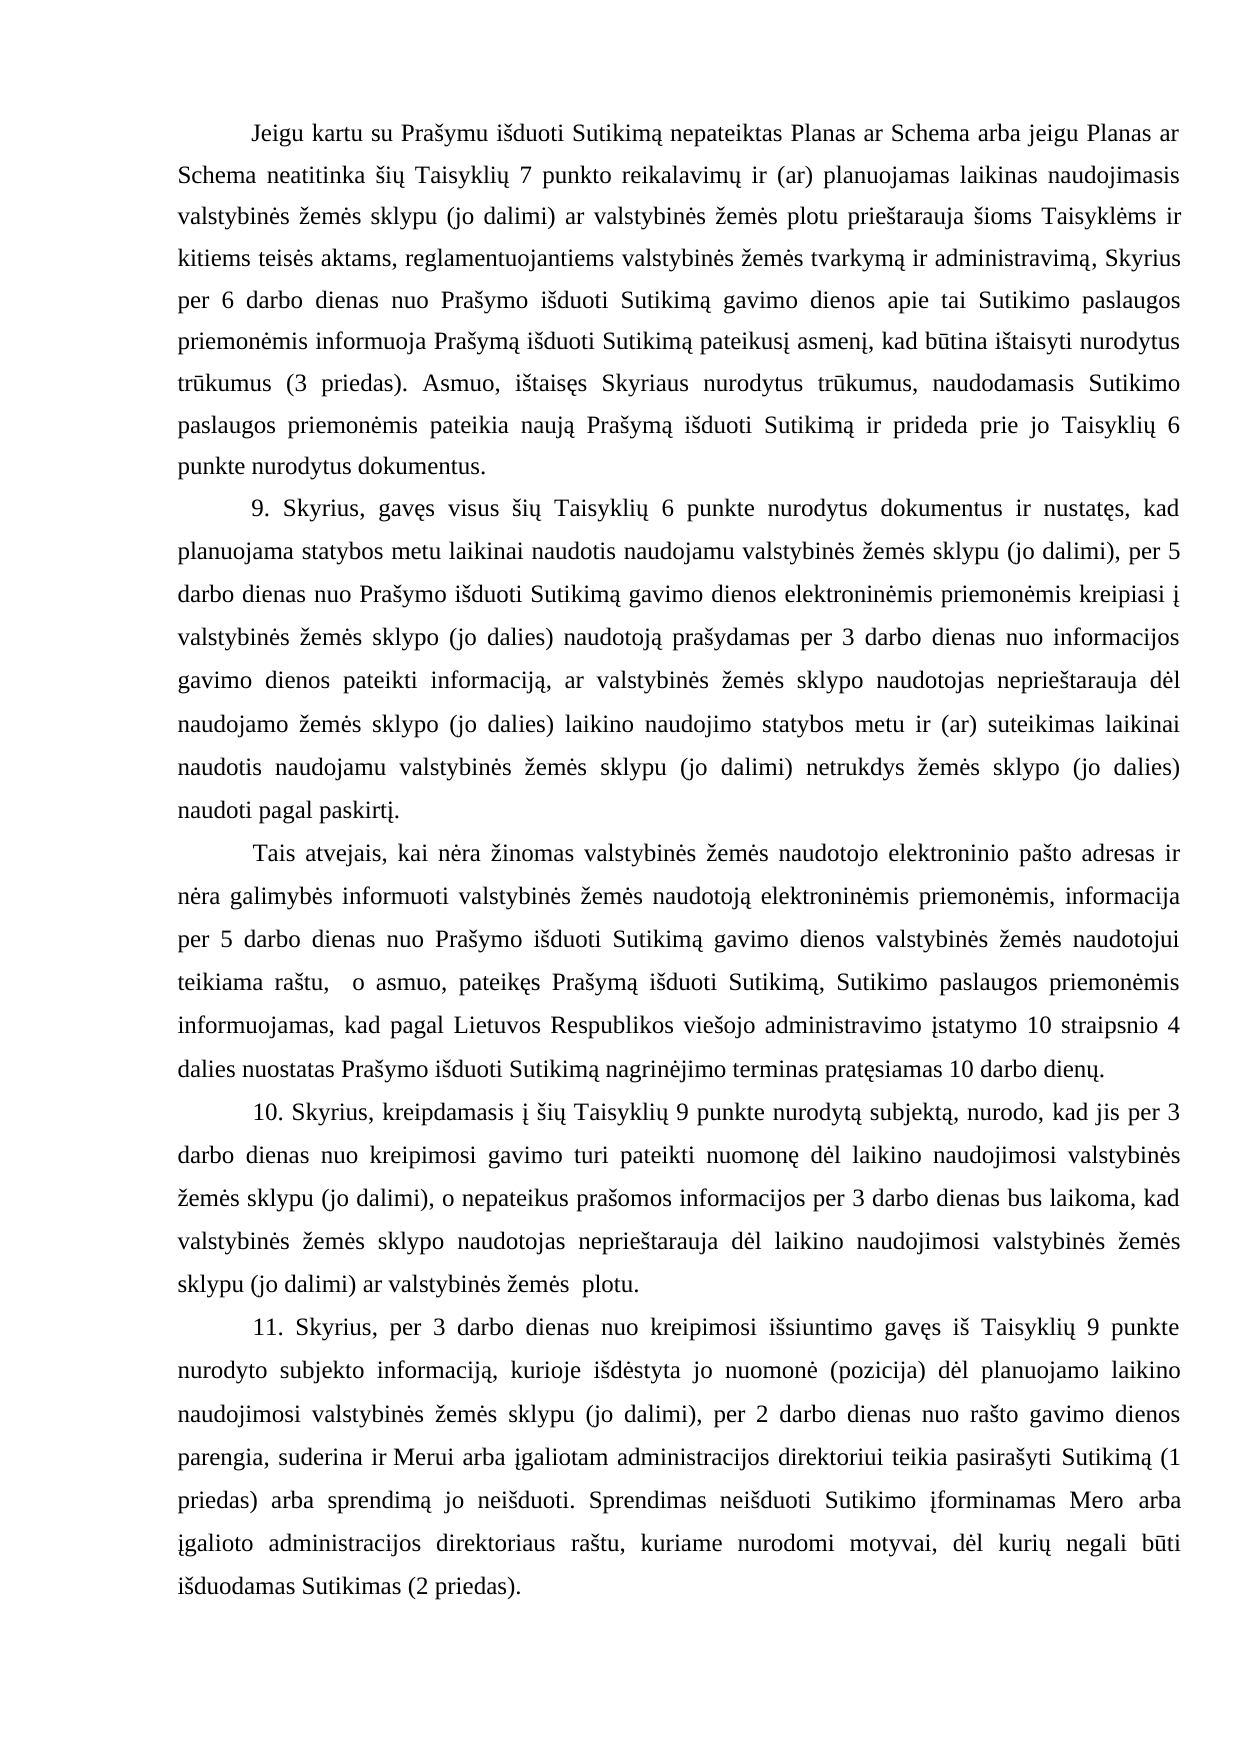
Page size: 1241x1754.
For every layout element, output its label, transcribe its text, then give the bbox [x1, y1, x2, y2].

text Tais atvejais, kai nėra žinomas valstybinės žemės naudotojo elektroninio pašto adresas ir nėra galimybės informuoti valstybinės žemės naudotoją elektroninėmis priemonėmis, informacija per 5 darbo dienas nuo Prašymo išduoti Sutikimą gavimo dienos valstybinės žemės naudotojui teikiama raštu, o asmuo, pateikęs Prašymą išduoti Sutikimą, Sutikimo paslaugos priemonėmis informuojamas, kad pagal Lietuvos Respublikos viešojo administravimo įstatymo 10 straipsnio 4 dalies nuostatas Prašymo išduoti Sutikimą nagrinėjimo terminas pratęsiamas 10 darbo dienų. [177, 838, 1181, 1082]
text 9. Skyrius, gavęs visus šių Taisyklių 6 punkte nurodytus dokumentus ir nustatęs, kad planuojama statybos metu laikinai naudotis naudojamu valstybinės žemės sklypu (jo dalimi), per 5 darbo dienas nuo Prašymo išduoti Sutikimą gavimo dienos elektroninėmis priemonėmis kreipiasi į valstybinės žemės sklypo (jo dalies) naudotoją prašydamas per 3 darbo dienas nuo informacijos gavimo dienos pateikti informaciją, ar valstybinės žemės sklypo naudotojas neprieštarauja dėl naudojamo žemės sklypo (jo dalies) laikino naudojimo statybos metu ir (ar) suteikimas laikinai naudotis naudojamu valstybinės žemės sklypu (jo dalimi) netrukdys žemės sklypo (jo dalies) naudoti pagal paskirtį. [177, 493, 1181, 824]
text 10. Skyrius, kreipdamasis į šių Taisyklių 9 punkte nurodytą subjektą, nurodo, kad jis per 3 darbo dienas nuo kreipimosi gavimo turi pateikti nuomonę dėl laikino naudojimosi valstybinės žemės sklypu (jo dalimi), o nepateikus prašomos informacijos per 3 darbo dienas bus laikoma, kad valstybinės žemės sklypo naudotojas neprieštarauja dėl laikino naudojimosi valstybinės žemės sklypu (jo dalimi) ar valstybinės žemės plotu. [177, 1097, 1181, 1298]
text Jeigu kartu su Prašymu išduoti Sutikimą nepateiktas Planas ar Schema arba jeigu Planas ar Schema neatitinka šių Taisyklių 7 punkto reikalavimų ir (ar) planuojamas laikinas naudojimasis valstybinės žemės sklypu (jo dalimi) ar valstybinės žemės plotu prieštarauja šioms Taisyklėms ir kitiems teisės aktams, reglamentuojantiems valstybinės žemės tvarkymą ir administravimą, Skyrius per 6 darbo dienas nuo Prašymo išduoti Sutikimą gavimo dienos apie tai Sutikimo paslaugos priemonėmis informuoja Prašymą išduoti Sutikimą pateikusį asmenį, kad būtina ištaisyti nurodytus trūkumus (3 priedas). Asmuo, ištaisęs Skyriaus nurodytus trūkumus, naudodamasis Sutikimo paslaugos priemonėmis pateikia naują Prašymą išduoti Sutikimą ir prideda prie jo Taisyklių 6 punkte nurodytus dokumentus. [177, 118, 1181, 480]
text 11. Skyrius, per 3 darbo dienas nuo kreipimosi išsiuntimo gavęs iš Taisyklių 9 punkte nurodyto subjekto informaciją, kurioje išdėstyta jo nuomonė (pozicija) dėl planuojamo laikino naudojimosi valstybinės žemės sklypu (jo dalimi), per 2 darbo dienas nuo rašto gavimo dienos parengia, suderina ir Merui arba įgaliotam administracijos direktoriui teikia pasirašyti Sutikimą (1 priedas) arba sprendimą jo neišduoti. Sprendimas neišduoti Sutikimo įforminamas Mero arba įgalioto administracijos direktoriaus raštu, kuriame nurodomi motyvai, dėl kurių negali būti išduodamas Sutikimas (2 priedas). [177, 1312, 1181, 1600]
